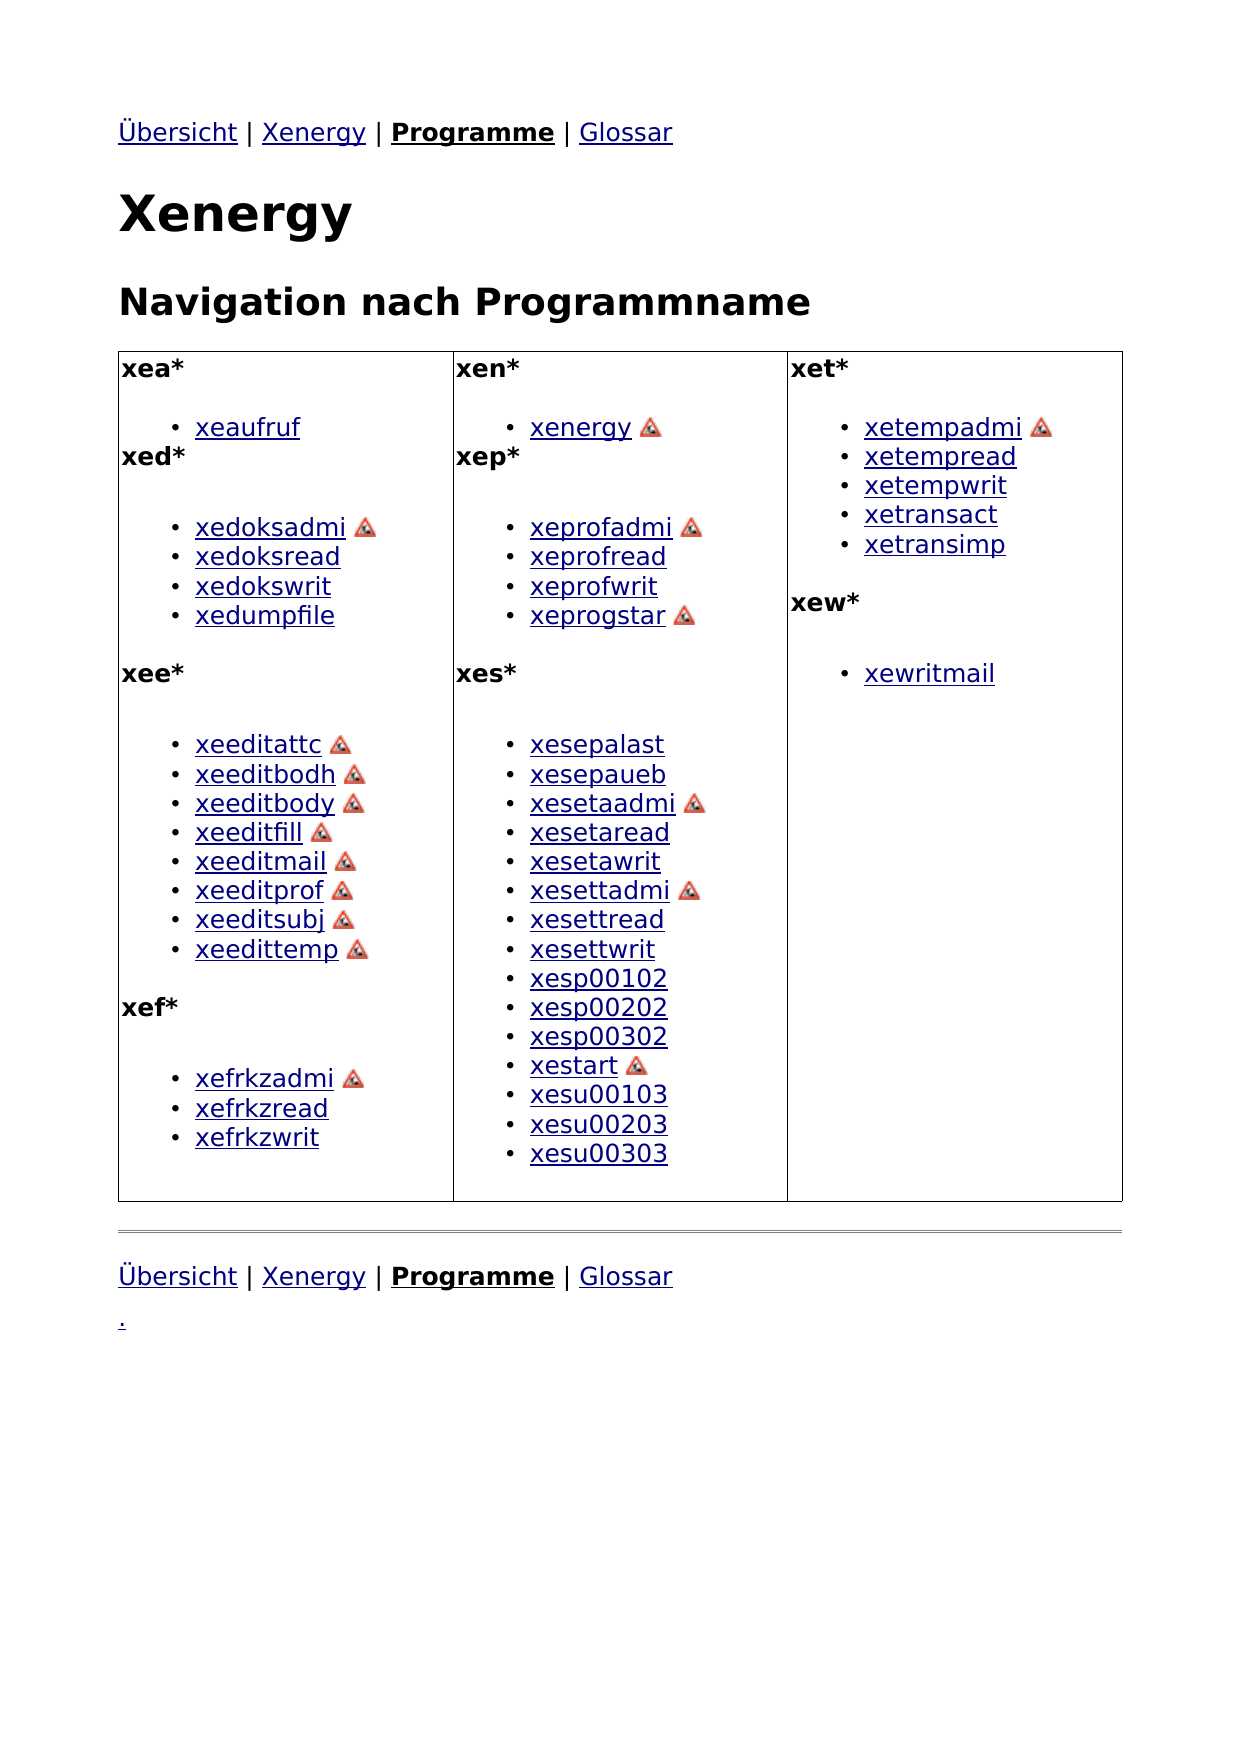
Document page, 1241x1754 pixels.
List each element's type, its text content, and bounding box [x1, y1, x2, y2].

picture [331, 881, 354, 900]
subtitle Navigation nach Programmname [118, 281, 1122, 324]
picture [683, 793, 706, 813]
picture [673, 605, 696, 625]
picture [346, 939, 369, 959]
text . [118, 1303, 1122, 1333]
table_header xea* xeaufruf xed* xedoksadmi xedoksread xedokswrit xedumpfile xee* xeeditattc xeeditbodh xeeditbody xeeditfill xeeditmail xeeditprof xeeditsubj xeedittemp xef* xefrkzadmi xefrkzread xefrkzwrit [119, 352, 453, 1201]
picture [1030, 417, 1053, 437]
picture [334, 851, 357, 871]
picture [342, 793, 365, 813]
text Übersicht | Xenergy | Programme | Glossar [118, 1262, 1122, 1291]
subtitle Xenergy [118, 185, 1122, 243]
picture [625, 1056, 648, 1075]
picture [310, 822, 333, 842]
picture [332, 910, 355, 929]
picture [354, 517, 377, 537]
picture [329, 735, 352, 754]
text Übersicht | Xenergy | Programme | Glossar [118, 118, 1122, 147]
picture [639, 417, 662, 437]
picture [680, 517, 703, 537]
table_header xet* xetempadmi xetempread xetempwrit xetransact xetransimp xew* xewritmail [788, 352, 1122, 1201]
table_header xen* xenergy xep* xeprofadmi xeprofread xeprofwrit xeprogstar xes* xesepalast xesepaueb xesetaadmi xesetaread xesetawrit xesettadmi xesettread xesettwrit xesp00102 xesp00202 xesp00302 xestart xesu00103 xesu00203 xesu00303 [454, 352, 787, 1201]
picture [343, 764, 366, 784]
picture [342, 1069, 364, 1088]
picture [678, 881, 700, 900]
